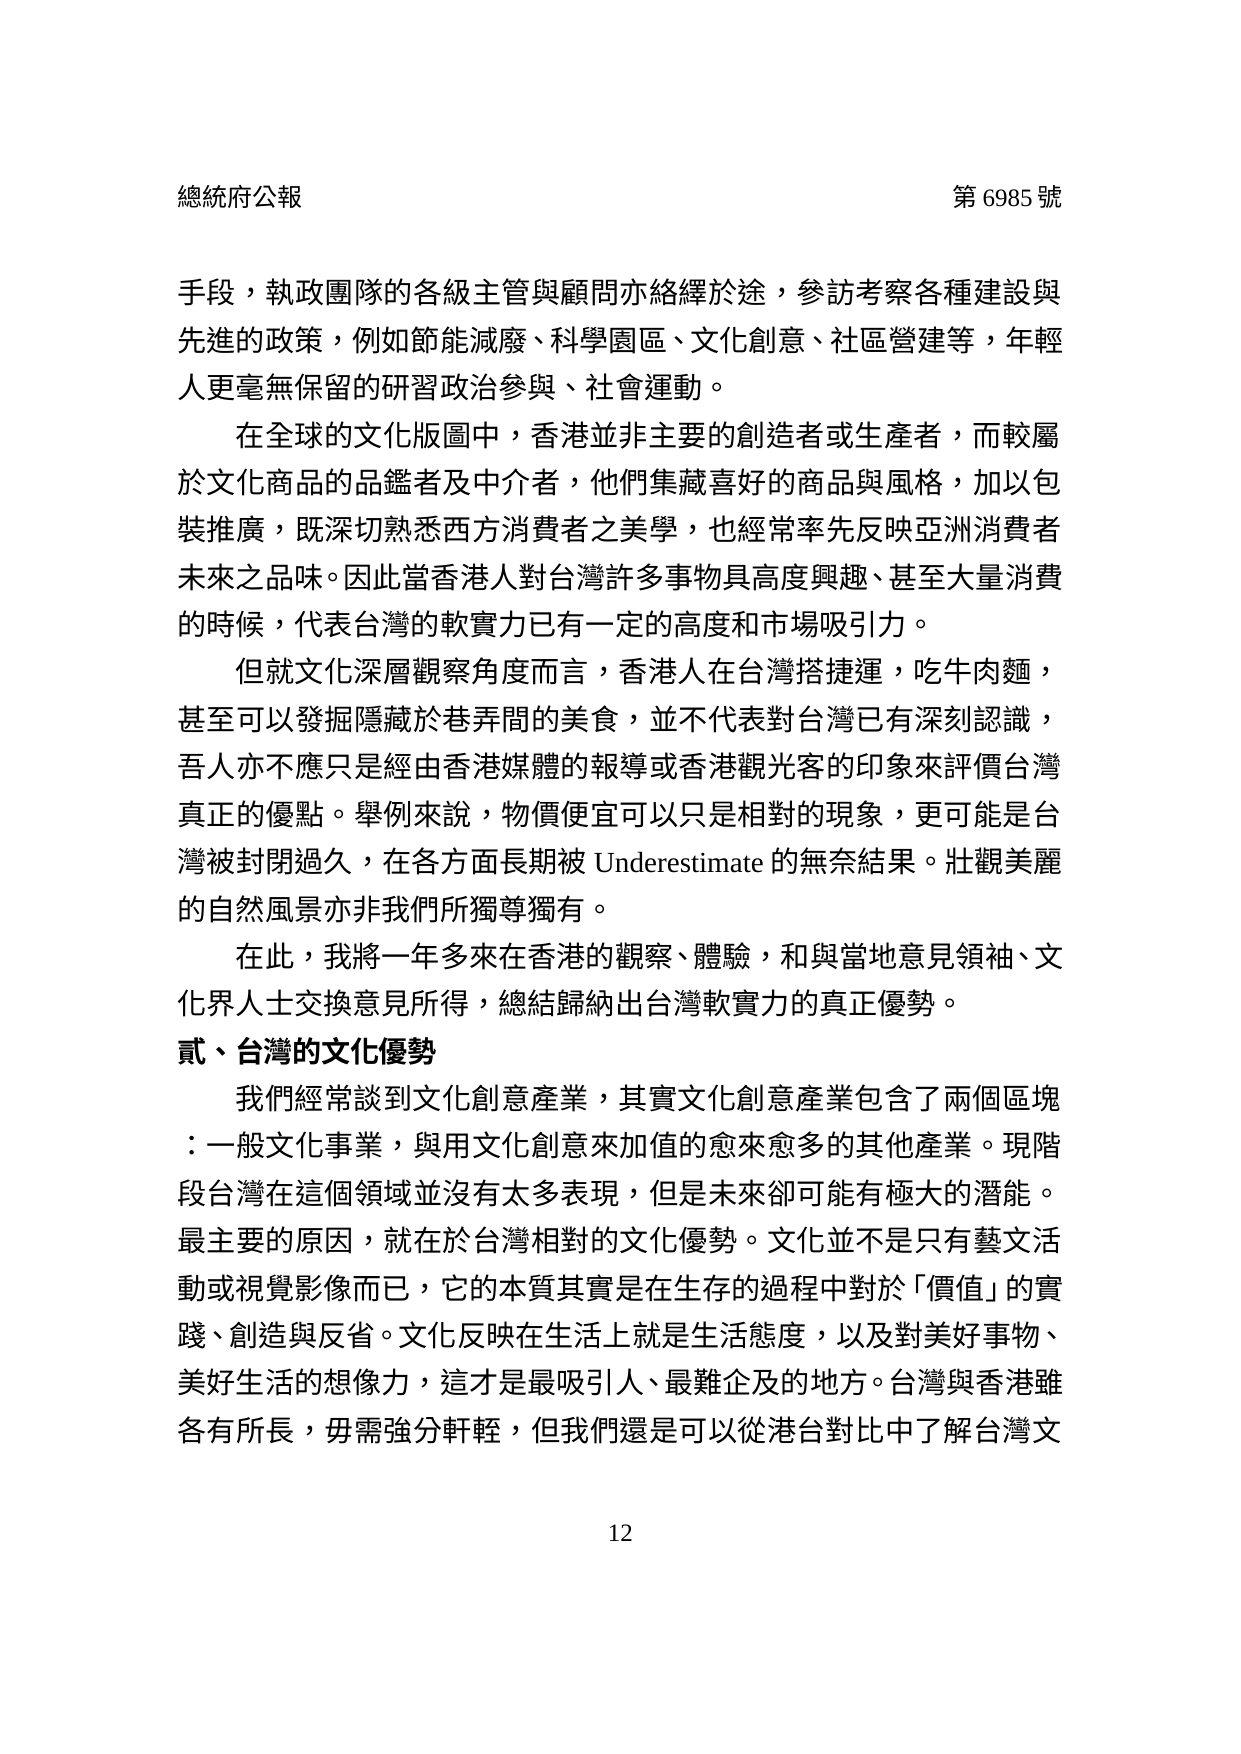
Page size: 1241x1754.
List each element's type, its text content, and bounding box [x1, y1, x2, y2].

text 我們經常談到文化創意產業，其實文化創意產業包含了兩個區塊：一般文化事業，與用文化創意來加值的愈來愈多的其他產業。現階段台灣在這個領域並沒有太多表現，但是未來卻可能有極大的潛能。最主要的原因，就在於台灣相對的文化優勢。文化並不是只有藝文活動或視覺影像而已，它的本質其實是在生存的過程中對於「價值」的實踐、創造與反省。文化反映在生活上就是生活態度，以及對美好事物、美好生活的想像力，這才是最吸引人、最難企及的地方。台灣與香港雖各有所長，毋需強分軒輊，但我們還是可以從港台對比中了解台灣文化上的相對優勢： [177, 1072, 1063, 1451]
text 但就文化深層觀察角度而言，香港人在台灣搭捷運，吃牛肉麵，甚至可以發掘隱藏於巷弄間的美食，並不代表對台灣已有深刻認識，吾人亦不應只是經由香港媒體的報導或香港觀光客的印象來評價台灣真正的優點。舉例來說，物價便宜可以只是相對的現象，更可能是台灣被封閉過久，在各方面長期被Underestimate的無奈結果。壯觀美麗的自然風景亦非我們所獨尊獨有。 [177, 645, 1063, 929]
text 手段，執政團隊的各級主管與顧問亦絡繹於途，參訪考察各種建設與先進的政策，例如節能減廢、科學園區、文化創意、社區營建等，年輕人更毫無保留的研習政治參與、社會運動。 [177, 266, 1063, 408]
text 在此，我將一年多來在香港的觀察、體驗，和與當地意見領袖、文化界人士交換意見所得，總結歸納出台灣軟實力的真正優勢。 [177, 929, 1063, 1024]
text 貳、台灣的文化優勢 [177, 1024, 1063, 1072]
text 在全球的文化版圖中，香港並非主要的創造者或生產者，而較屬於文化商品的品鑑者及中介者，他們集藏喜好的商品與風格，加以包裝推廣，既深切熟悉西方消費者之美學，也經常率先反映亞洲消費者未來之品味。因此當香港人對台灣許多事物具高度興趣、甚至大量消費的時候，代表台灣的軟實力已有一定的高度和市場吸引力。 [177, 408, 1063, 645]
